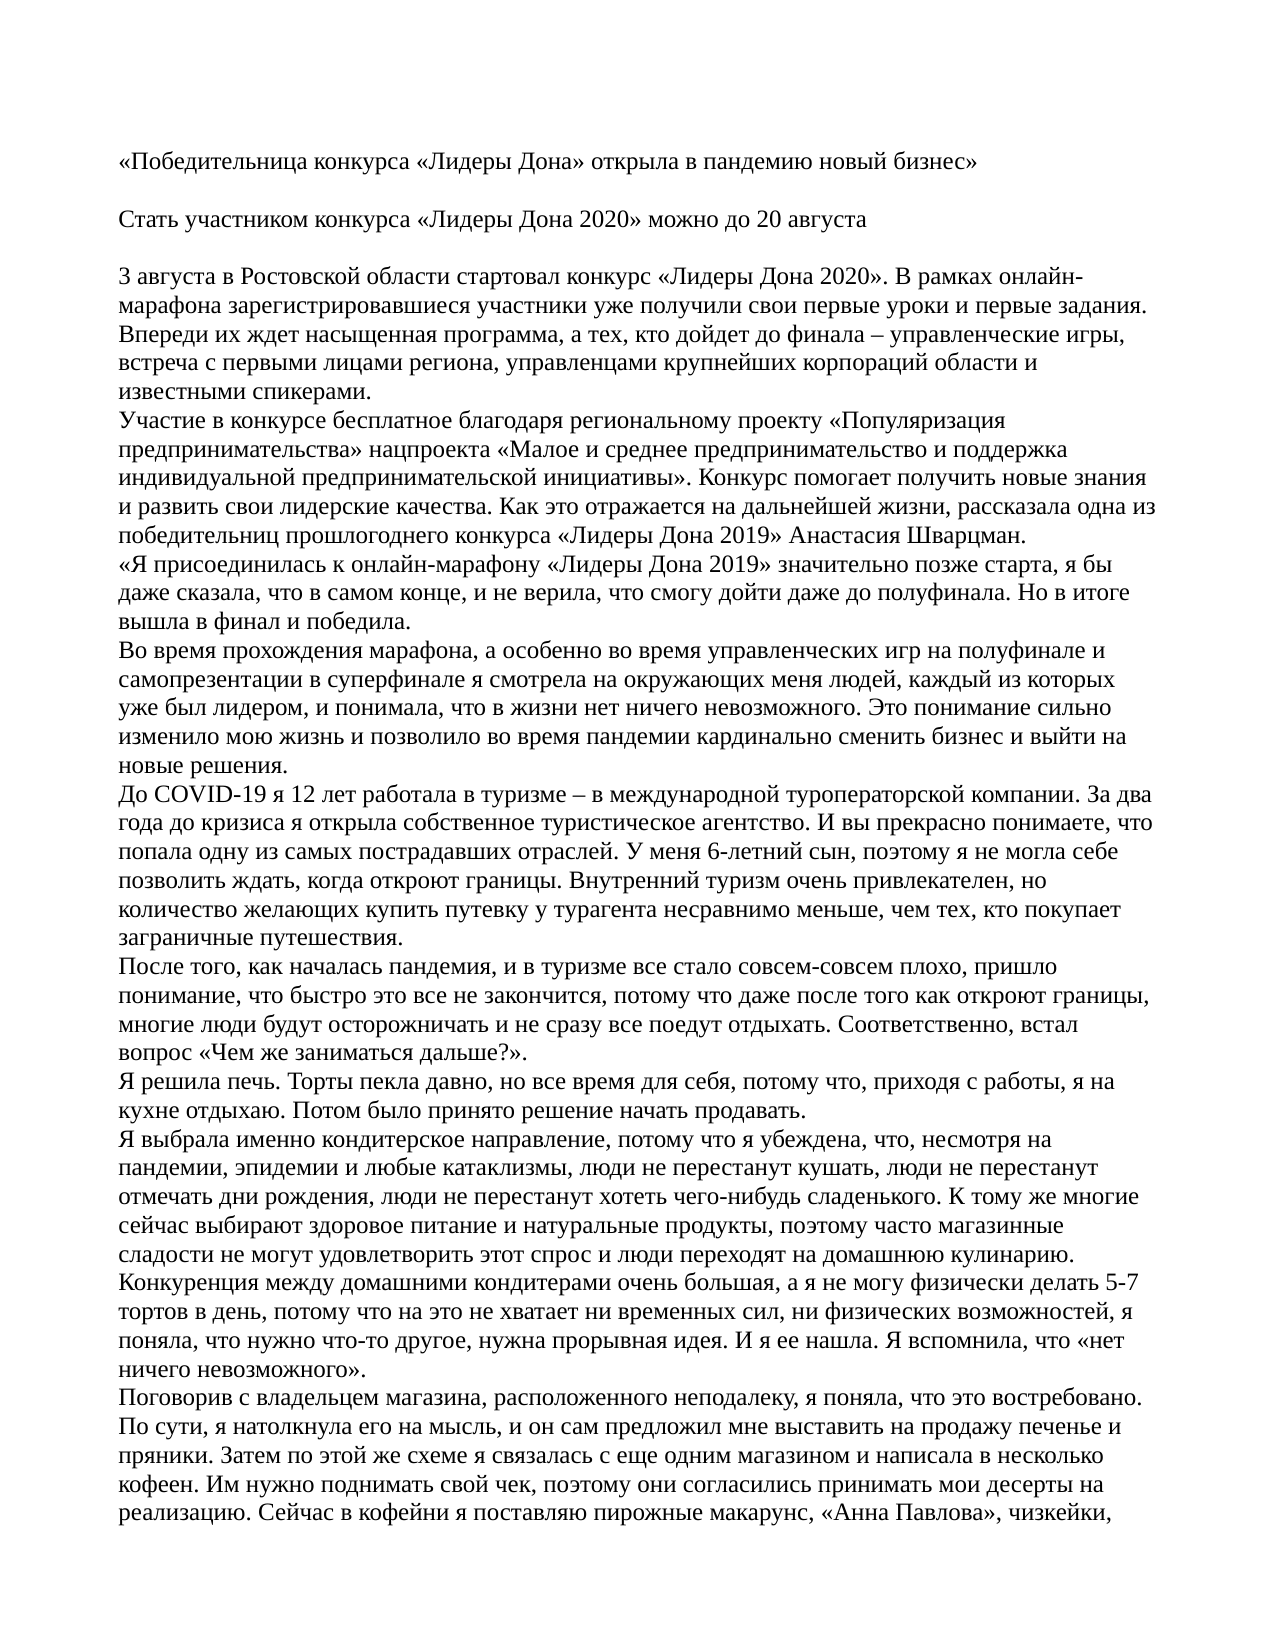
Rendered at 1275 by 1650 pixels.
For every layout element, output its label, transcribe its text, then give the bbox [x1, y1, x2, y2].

text «Победительница конкурса «Лидеры Дона» открыла в пандемию новый бизнес» Стать участником конкурса «Лидеры Дона 2020» можно до 20 августа 3 августа в Ростовской области стартовал конкурс «Лидеры Дона 2020». В рамках онлайн-марафона зарегистрировавшиеся участники уже получили свои первые уроки и первые задания. Впереди их ждет насыщенная программа, а тех, кто дойдет до финала – управленческие игры, встреча с первыми лицами региона, управленцами крупнейших корпораций области и известными спикерами. Участие в конкурсе бесплатное благодаря региональному проекту «Популяризация предпринимательства» нацпроекта «Малое и среднее предпринимательство и поддержка индивидуальной предпринимательской инициативы». Конкурс помогает получить новые знания и развить свои лидерские качества. Как это отражается на дальнейшей жизни, рассказала одна из победительниц прошлогоднего конкурса «Лидеры Дона 2019» Анастасия Шварцман. «Я присоединилась к онлайн-марафону «Лидеры Дона 2019» значительно позже старта, я бы даже сказала, что в самом конце, и не верила, что смогу дойти даже до полуфинала. Но в итоге вышла в финал и победила. Во время прохождения марафона, а особенно во время управленческих игр на полуфинале и самопрезентации в суперфинале я смотрела на окружающих меня людей, каждый из которых уже был лидером, и понимала, что в жизни нет ничего невозможного. Это понимание сильно изменило мою жизнь и позволило во время пандемии кардинально сменить бизнес и выйти на новые решения. До COVID-19 я 12 лет работала в туризме – в международной туроператорской компании. За два года до кризиса я открыла собственное туристическое агентство. И вы прекрасно понимаете, что попала одну из самых пострадавших отраслей. У меня 6-летний сын, поэтому я не могла себе позволить ждать, когда откроют границы. Внутренний туризм очень привлекателен, но количество желающих купить путевку у турагента несравнимо меньше, чем тех, кто покупает заграничные путешествия. После того, как началась пандемия, и в туризме все стало совсем-совсем плохо, пришло понимание, что быстро это все не закончится, потому что даже после того как откроют границы, многие люди будут осторожничать и не сразу все поедут отдыхать. Соответственно, встал вопрос «Чем же заниматься дальше?». Я решила печь. Торты пекла давно, но все время для себя, потому что, приходя с работы, я на кухне отдыхаю. Потом было принято решение начать продавать. Я выбрала именно кондитерское направление, потому что я убеждена, что, несмотря на пандемии, эпидемии и любые катаклизмы, люди не перестанут кушать, люди не перестанут отмечать дни рождения, люди не перестанут хотеть чего-нибудь сладенького. К тому же многие сейчас выбирают здоровое питание и натуральные продукты, поэтому часто магазинные сладости не могут удовлетворить этот спрос и люди переходят на домашнюю кулинарию. Конкуренция между домашними кондитерами очень большая, а я не могу физически делать 5-7 тортов в день, потому что на это не хватает ни временных сил, ни физических возможностей, я поняла, что нужно что-то другое, нужна прорывная идея. И я ее нашла. Я вспомнила, что «нет ничего невозможного». Поговорив с владельцем магазина, расположенного неподалеку, я поняла, что это востребовано. По сути, я натолкнула его на мысль, и он сам предложил мне выставить на продажу печенье и пряники. Затем по этой же схеме я связалась с еще одним магазином и написала в несколько кофеен. Им нужно поднимать свой чек, поэтому они согласились принимать мои десерты на реализацию. Сейчас в кофейни я поставляю пирожные макарунс, «Анна Павлова», чизкейки, [118, 146, 1157, 1526]
